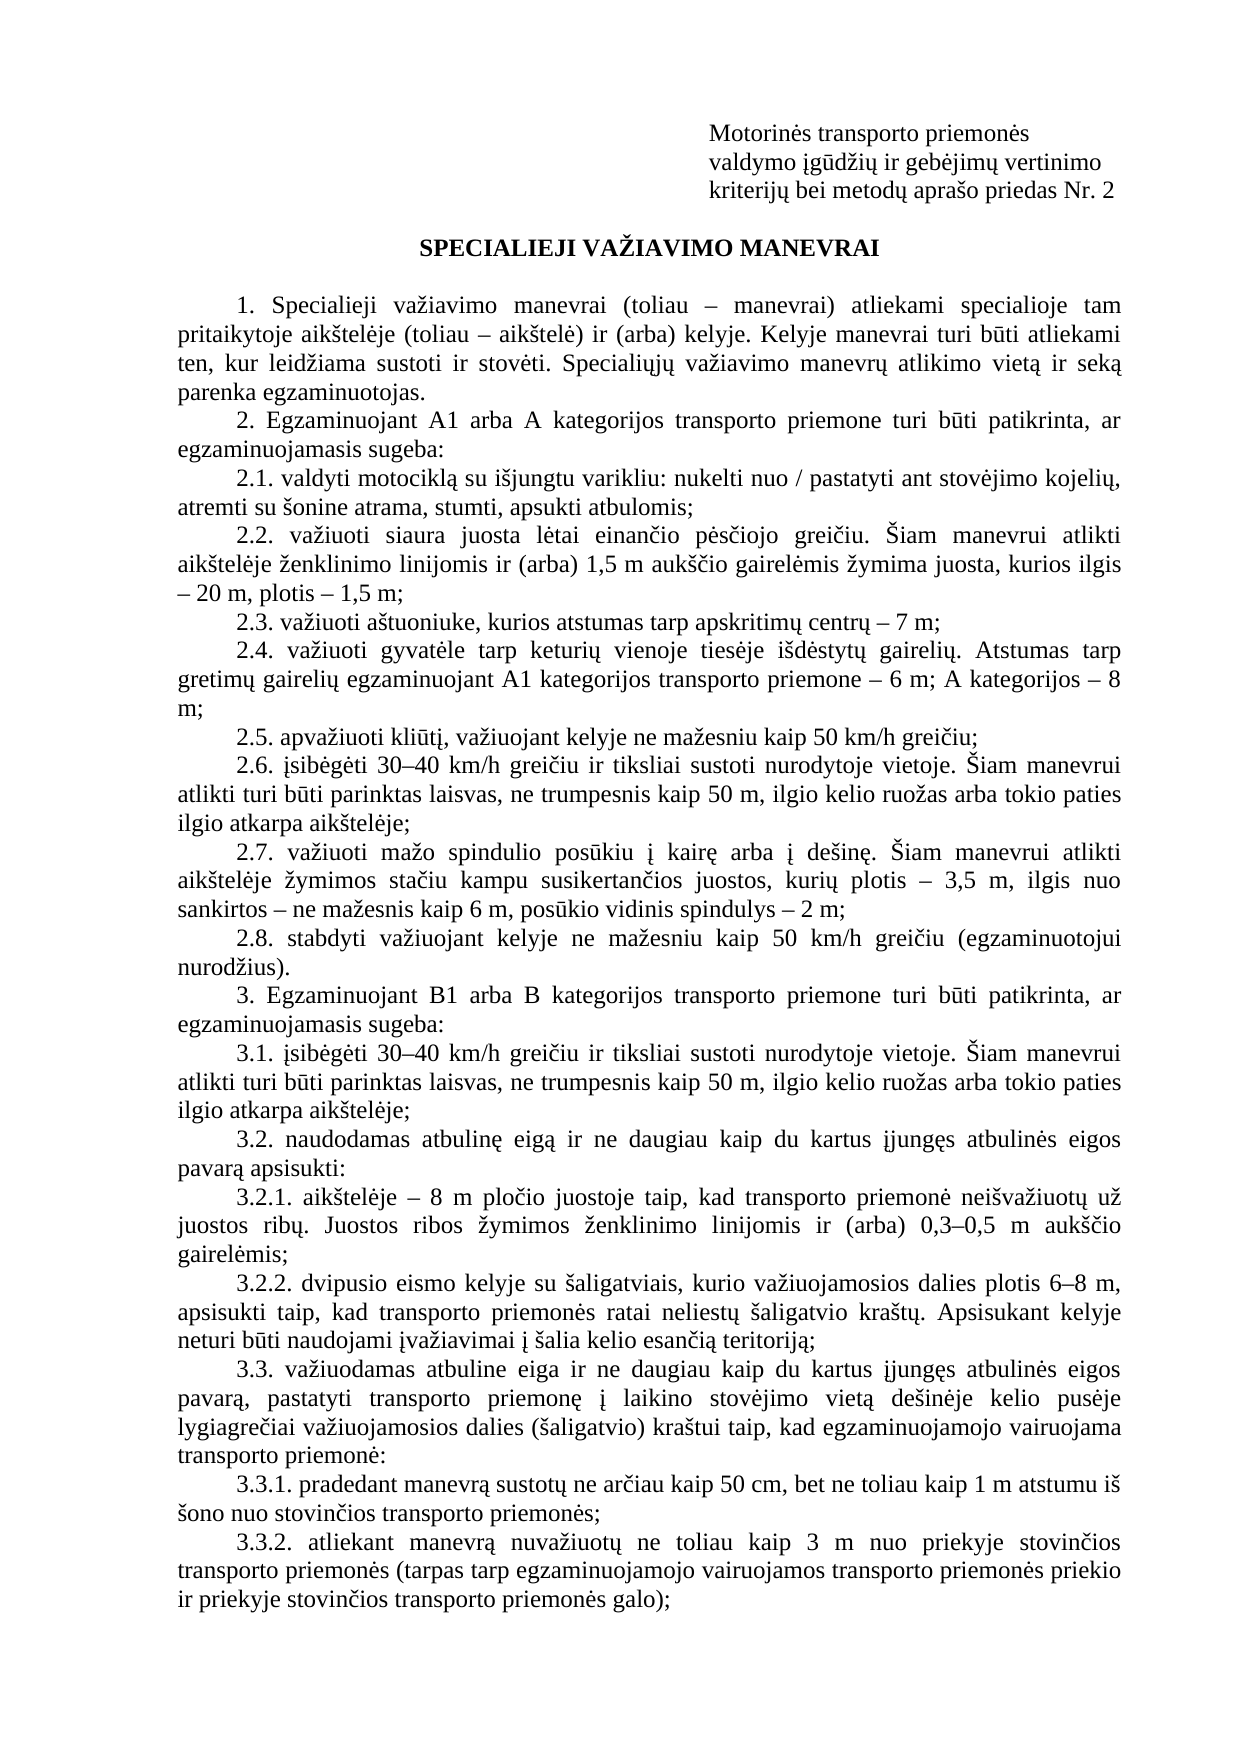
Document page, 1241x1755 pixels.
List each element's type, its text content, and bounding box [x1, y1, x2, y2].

text 2.8. stabdyti važiuojant kelyje ne mažesniu kaip 50 km/h greičiu (egzaminuotojui nurodžius). [177, 923, 1122, 981]
text 2.6. įsibėgėti 30–40 km/h greičiu ir tiksliai sustoti nurodytoje vietoje. Šiam manevrui atlikti turi būti parinktas laisvas, ne trumpesnis kaip 50 m, ilgio kelio ruožas arba tokio paties ilgio atkarpa aikštelėje; [177, 751, 1122, 837]
text 2.5. apvažiuoti kliūtį, važiuojant kelyje ne mažesniu kaip 50 km/h greičiu; [177, 722, 1122, 751]
text 3. Egzaminuojant B1 arba B kategorijos transporto priemone turi būti patikrinta, ar egzaminuojamasis sugeba: [177, 981, 1122, 1038]
text 2.4. važiuoti gyvatėle tarp keturių vienoje tiesėje išdėstytų gairelių. Atstumas tarp gretimų gairelių egzaminuojant A1 kategorijos transporto priemone – 6 m; A kategorijos – 8 m; [177, 636, 1122, 722]
text valdymo įgūdžių ir gebėjimų vertinimo [177, 147, 1122, 176]
text 3.1. įsibėgėti 30–40 km/h greičiu ir tiksliai sustoti nurodytoje vietoje. Šiam manevrui atlikti turi būti parinktas laisvas, ne trumpesnis kaip 50 m, ilgio kelio ruožas arba tokio paties ilgio atkarpa aikštelėje; [177, 1038, 1122, 1124]
text SPECIALIEJI VAŽIAVIMO MANEVRAI [177, 233, 1122, 262]
text 3.2.1. aikštelėje – 8 m pločio juostoje taip, kad transporto priemonė neišvažiuotų už juostos ribų. Juostos ribos žymimos ženklinimo linijomis ir (arba) 0,3–0,5 m aukščio gairelėmis; [177, 1182, 1122, 1268]
text 2.3. važiuoti aštuoniuke, kurios atstumas tarp apskritimų centrų – 7 m; [177, 607, 1122, 636]
text kriterijų bei metodų aprašo priedas Nr. 2 [177, 176, 1122, 204]
text 3.2.2. dvipusio eismo kelyje su šaligatviais, kurio važiuojamosios dalies plotis 6–8 m, apsisukti taip, kad transporto priemonės ratai neliestų šaligatvio kraštų. Apsisukant kelyje neturi būti naudojami įvažiavimai į šalia kelio esančią teritoriją; [177, 1268, 1122, 1354]
text 2.2. važiuoti siaura juosta lėtai einančio pėsčiojo greičiu. Šiam manevrui atlikti aikštelėje ženklinimo linijomis ir (arba) 1,5 m aukščio gairelėmis žymima juosta, kurios ilgis – 20 m, plotis – 1,5 m; [177, 521, 1122, 607]
text 3.2. naudodamas atbulinę eigą ir ne daugiau kaip du kartus įjungęs atbulinės eigos pavarą apsisukti: [177, 1124, 1122, 1182]
text 1. Specialieji važiavimo manevrai (toliau – manevrai) atliekami specialioje tam pritaikytoje aikštelėje (toliau – aikštelė) ir (arba) kelyje. Kelyje manevrai turi būti atliekami ten, kur leidžiama sustoti ir stovėti. Specialiųjų važiavimo manevrų atlikimo vietą ir seką parenka egzaminuotojas. [177, 291, 1122, 406]
text 2.7. važiuoti mažo spindulio posūkiu į kairę arba į dešinę. Šiam manevrui atlikti aikštelėje žymimos stačiu kampu susikertančios juostos, kurių plotis – 3,5 m, ilgis nuo sankirtos – ne mažesnis kaip 6 m, posūkio vidinis spindulys – 2 m; [177, 837, 1122, 923]
text 2.1. valdyti motociklą su išjungtu varikliu: nukelti nuo / pastatyti ant stovėjimo kojelių, atremti su šonine atrama, stumti, apsukti atbulomis; [177, 463, 1122, 521]
text Motorinės transporto priemonės [177, 118, 1122, 147]
text 3.3.1. pradedant manevrą sustotų ne arčiau kaip 50 cm, bet ne toliau kaip 1 m atstumu iš šono nuo stovinčios transporto priemonės; [177, 1469, 1122, 1527]
text 3.3. važiuodamas atbuline eiga ir ne daugiau kaip du kartus įjungęs atbulinės eigos pavarą, pastatyti transporto priemonę į laikino stovėjimo vietą dešinėje kelio pusėje lygiagrečiai važiuojamosios dalies (šaligatvio) kraštui taip, kad egzaminuojamojo vairuojama transporto priemonė: [177, 1354, 1122, 1469]
text 3.3.2. atliekant manevrą nuvažiuotų ne toliau kaip 3 m nuo priekyje stovinčios transporto priemonės (tarpas tarp egzaminuojamojo vairuojamos transporto priemonės priekio ir priekyje stovinčios transporto priemonės galo); [177, 1527, 1122, 1613]
text 2. Egzaminuojant A1 arba A kategorijos transporto priemone turi būti patikrinta, ar egzaminuojamasis sugeba: [177, 406, 1122, 463]
